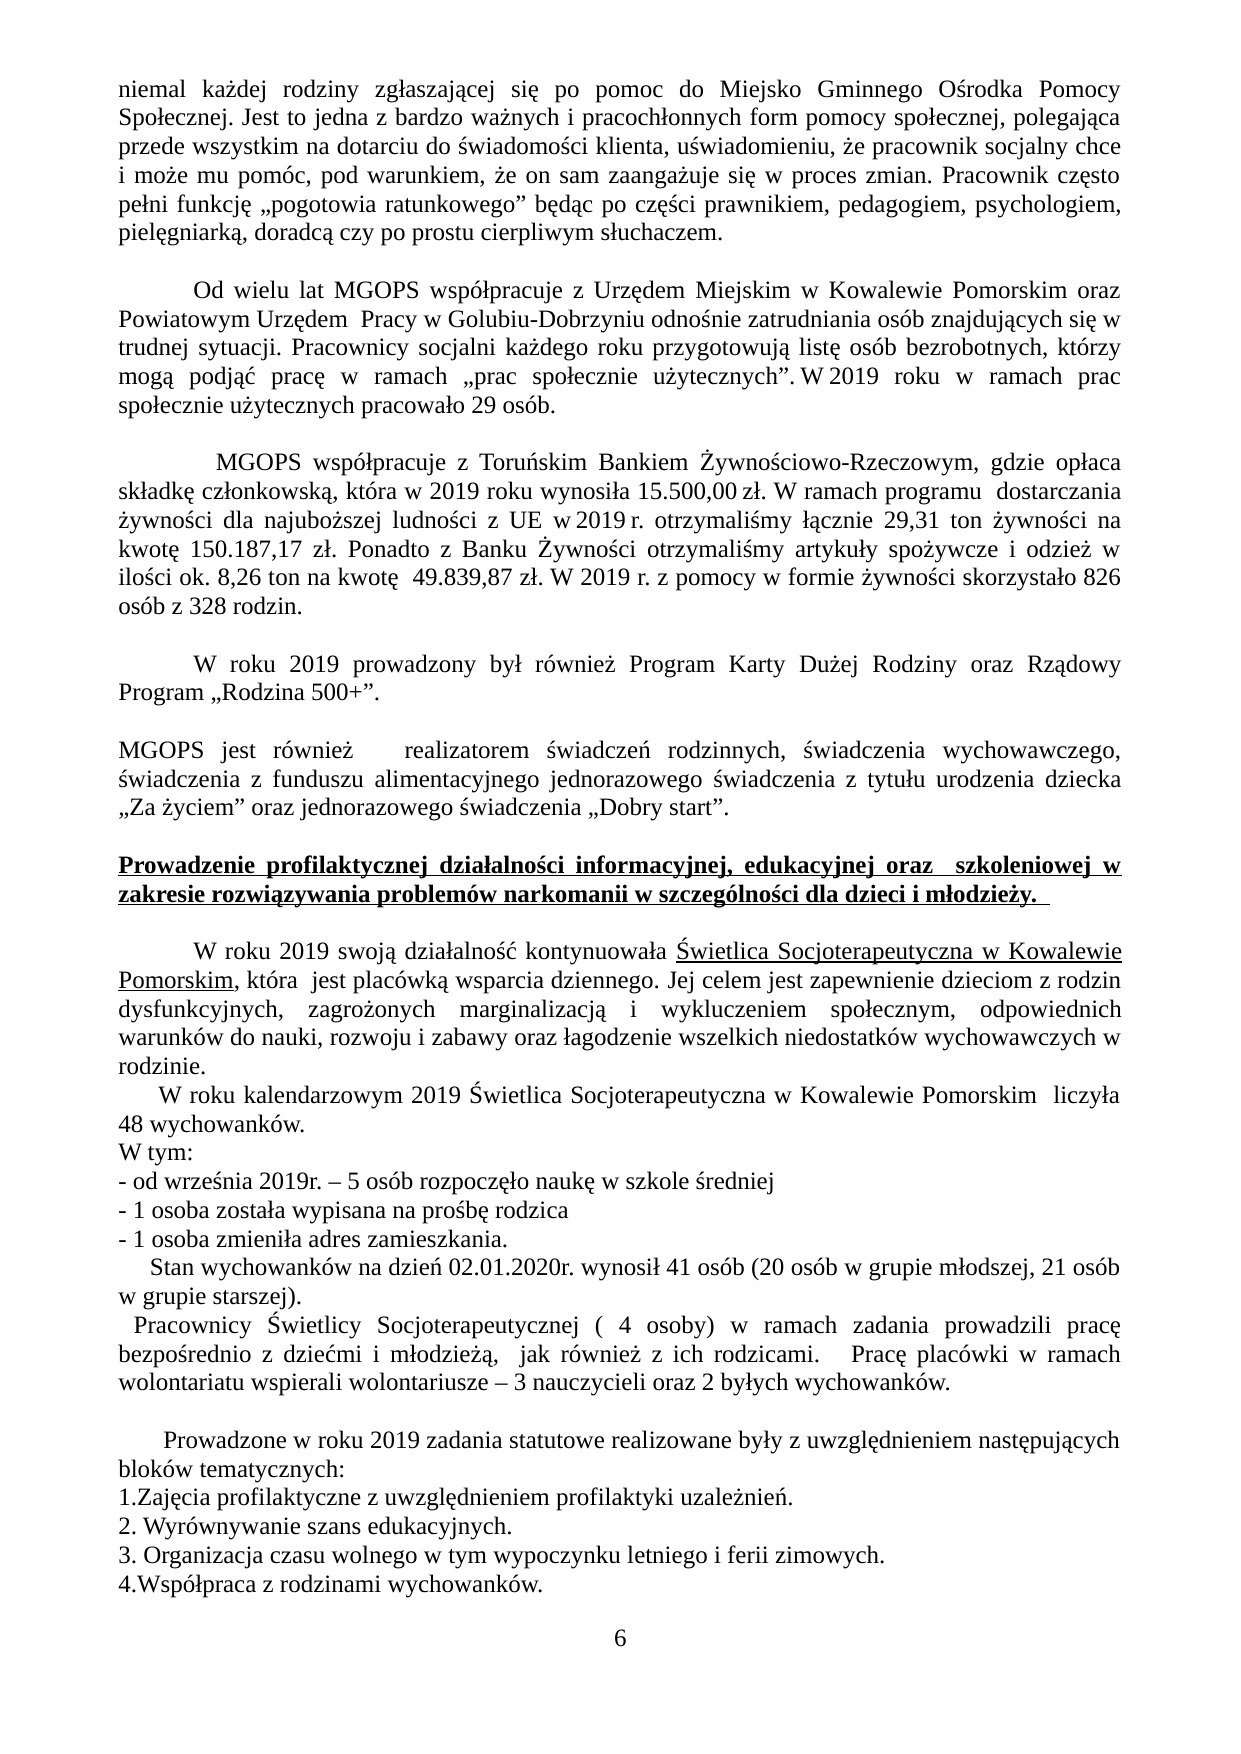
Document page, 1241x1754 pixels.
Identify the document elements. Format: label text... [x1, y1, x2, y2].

text MGOPS jest również realizatorem świadczeń rodzinnych, świadczenia wychowawczego, świadczenia z funduszu alimentacyjnego jednorazowego świadczenia z tytułu urodzenia dziecka „Za życiem” oraz jednorazowego świadczenia „Dobry start”. [118, 735, 1122, 821]
text zakresie rozwiązywania problemów narkomanii w szczególności dla dzieci i młodzieży. [118, 876, 1122, 907]
text - 1 osoba zmieniła adres zamieszkania. [118, 1224, 1122, 1252]
text 2. Wyrównywanie szans edukacyjnych. [118, 1511, 1122, 1540]
text Prowadzone w roku 2019 zadania statutowe realizowane były z uwzględnieniem następujących bloków tematycznych: [118, 1425, 1122, 1482]
text niemal każdej rodziny zgłaszającej się po pomoc do Miejsko Gminnego Ośrodka Pomocy Społecznej. Jest to jedna z bardzo ważnych i pracochłonnych form pomocy społecznej, polegająca przede wszystkim na dotarciu do świadomości klienta, uświadomieniu, że pracownik socjalny chce i może mu pomóc, pod warunkiem, że on sam zaangażuje się w proces zmian. Pracownik często pełni funkcję „pogotowia ratunkowego” będąc po części prawnikiem, pedagogiem, psychologiem, pielęgniarką, doradcą czy po prostu cierpliwym słuchaczem. [118, 74, 1122, 246]
text 3. Organizacja czasu wolnego w tym wypoczynku letniego i ferii zimowych. [118, 1540, 1122, 1569]
text Prowadzenie profilaktycznej działalności informacyjnej, edukacyjnej oraz szkoleniowej w [118, 850, 1122, 875]
text Stan wychowanków na dzień 02.01.2020r. wynosił 41 osób (20 osób w grupie młodszej, 21 osób w grupie starszej). [118, 1252, 1122, 1310]
text MGOPS współpracuje z Toruńskim Bankiem Żywnościowo-Rzeczowym, gdzie opłaca składkę członkowską, która w 2019 roku wynosiła 15.500,00 zł. W ramach programu dostarczania żywności dla najuboższej ludności z UE w 2019 r. otrzymaliśmy łącznie 29,31 ton żywności na kwotę 150.187,17 zł. Ponadto z Banku Żywności otrzymaliśmy artykuły spożywcze i odzież w ilości ok. 8,26 ton na kwotę 49.839,87 zł. W 2019 r. z pomocy w formie żywności skorzystało 826 osób z 328 rodzin. [118, 447, 1122, 620]
text Pracownicy Świetlicy Socjoterapeutycznej ( 4 osoby) w ramach zadania prowadzili pracę bezpośrednio z dziećmi i młodzieżą, jak również z ich rodzicami. Pracę placówki w ramach wolontariatu wspierali wolontariusze – 3 nauczycieli oraz 2 byłych wychowanków. [118, 1310, 1122, 1396]
text W roku 2019 swoją działalność kontynuowała Świetlica Socjoterapeutyczna w Kowalewie Pomorskim, która jest placówką wsparcia dziennego. Jej celem jest zapewnienie dzieciom z rodzin dysfunkcyjnych, zagrożonych marginalizacją i wykluczeniem społecznym, odpowiednich warunków do nauki, rozwoju i zabawy oraz łagodzenie wszelkich niedostatków wychowawczych w rodzinie. [118, 936, 1122, 1080]
text W tym: [118, 1137, 1122, 1166]
text 4.Współpraca z rodzinami wychowanków. [118, 1569, 1122, 1597]
text W roku kalendarzowym 2019 Świetlica Socjoterapeutyczna w Kowalewie Pomorskim liczyła 48 wychowanków. [118, 1080, 1122, 1137]
text - 1 osoba została wypisana na prośbę rodzica [118, 1195, 1122, 1224]
text 1.Zajęcia profilaktyczne z uwzględnieniem profilaktyki uzależnień. [118, 1482, 1122, 1511]
text W roku 2019 prowadzony był również Program Karty Dużej Rodziny oraz Rządowy Program „Rodzina 500+”. [118, 649, 1122, 706]
text - od września 2019r. – 5 osób rozpoczęło naukę w szkole średniej [118, 1166, 1122, 1195]
text Od wielu lat MGOPS współpracuje z Urzędem Miejskim w Kowalewie Pomorskim oraz Powiatowym Urzędem Pracy w Golubiu-Dobrzyniu odnośnie zatrudniania osób znajdujących się w trudnej sytuacji. Pracownicy socjalni każdego roku przygotowują listę osób bezrobotnych, którzy mogą podjąć pracę w ramach „prac społecznie użytecznych”. W 2019 roku w ramach prac społecznie użytecznych pracowało 29 osób. [118, 275, 1122, 419]
